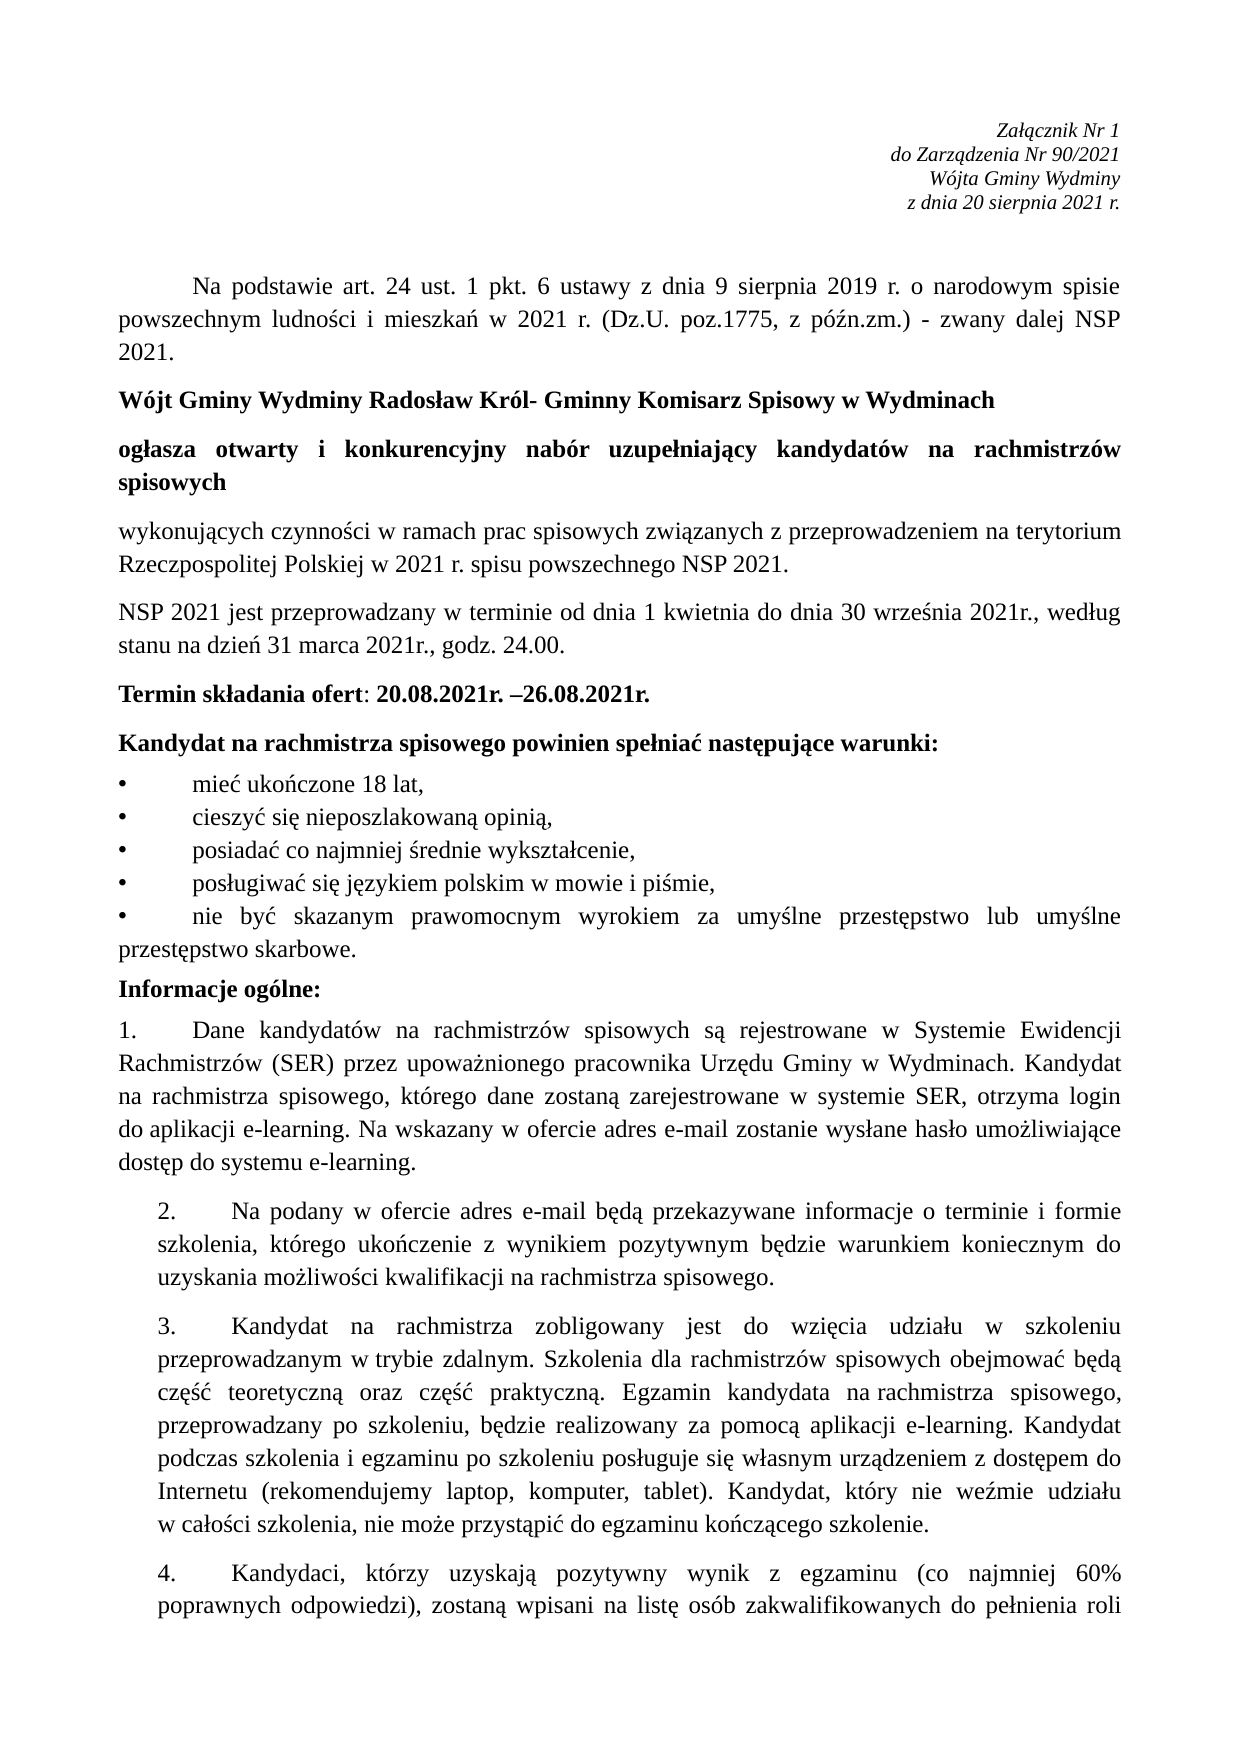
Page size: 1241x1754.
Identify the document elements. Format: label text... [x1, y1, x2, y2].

text Załącznik Nr 1 [827, 118, 1122, 142]
list posiadać co najmniej średnie wykształcenie, [118, 835, 1122, 863]
list Na podany w ofercie adres e-mail będą przekazywane informacje o terminie i formie szkolenia, którego ukończenie z wynikiem pozytywnym będzie warunkiem koniecznym do uzyskania możliwości kwalifikacji na rachmistrza spisowego. [157, 1196, 1122, 1291]
list posługiwać się językiem polskim w mowie i piśmie, [118, 868, 1122, 896]
list nie być skazanym prawomocnym wyrokiem za umyślne przestępstwo lub umyślne przestępstwo skarbowe. [118, 901, 1122, 962]
text Termin składania ofert: 20.08.2021r. –26.08.2021r. [118, 679, 1122, 708]
text do Zarządzenia Nr 90/2021 [827, 142, 1122, 166]
text Informacje ogólne: [118, 974, 1122, 1003]
text ogłasza otwarty i konkurencyjny nabór uzupełniający kandydatów na rachmistrzów spisowych [118, 434, 1122, 496]
text Wójta Gminy Wydminy [827, 166, 1122, 190]
text z dnia 20 sierpnia 2021 r. [827, 190, 1122, 214]
list Dane kandydatów na rachmistrzów spisowych są rejestrowane w Systemie Ewidencji Rachmistrzów (SER) przez upoważnionego pracownika Urzędu Gminy w Wydminach. Kandydat na rachmistrza spisowego, którego dane zostaną zarejestrowane w systemie SER, otrzyma login do aplikacji e-learning. Na wskazany w ofercie adres e-mail zostanie wysłane hasło umożliwiające dostęp do systemu e-learning. [118, 1015, 1122, 1176]
text Kandydat na rachmistrza spisowego powinien spełniać następujące warunki: [118, 728, 1122, 757]
text Na podstawie art. 24 ust. 1 pkt. 6 ustawy z dnia 9 sierpnia 2019 r. o narodowym spisie powszechnym ludności i mieszkań w 2021 r. (Dz.U. poz.1775, z późn.zm.) - zwany dalej NSP 2021. [118, 271, 1122, 366]
list cieszyć się nieposzlakowaną opinią, [118, 802, 1122, 830]
list mieć ukończone 18 lat, [118, 769, 1122, 797]
list Kandydaci, którzy uzyskają pozytywny wynik z egzaminu (co najmniej 60% poprawnych odpowiedzi), zostaną wpisani na listę osób zakwalifikowanych do pełnienia roli [157, 1558, 1122, 1619]
text Wójt Gminy Wydminy Radosław Król- Gminny Komisarz Spisowy w Wydminach [118, 386, 1122, 414]
list Kandydat na rachmistrza zobligowany jest do wzięcia udziału w szkoleniu przeprowadzanym w trybie zdalnym. Szkolenia dla rachmistrzów spisowych obejmować będą część teoretyczną oraz część praktyczną. Egzamin kandydata na rachmistrza spisowego, przeprowadzany po szkoleniu, będzie realizowany za pomocą aplikacji e-learning. Kandydat podczas szkolenia i egzaminu po szkoleniu posługuje się własnym urządzeniem z dostępem do Internetu (rekomendujemy laptop, komputer, tablet). Kandydat, który nie weźmie udziału w całości szkolenia, nie może przystąpić do egzaminu kończącego szkolenie. [157, 1311, 1122, 1538]
text wykonujących czynności w ramach prac spisowych związanych z przeprowadzeniem na terytorium Rzeczpospolitej Polskiej w 2021 r. spisu powszechnego NSP 2021. [118, 516, 1122, 578]
text NSP 2021 jest przeprowadzany w terminie od dnia 1 kwietnia do dnia 30 września 2021r., według stanu na dzień 31 marca 2021r., godz. 24.00. [118, 597, 1122, 659]
